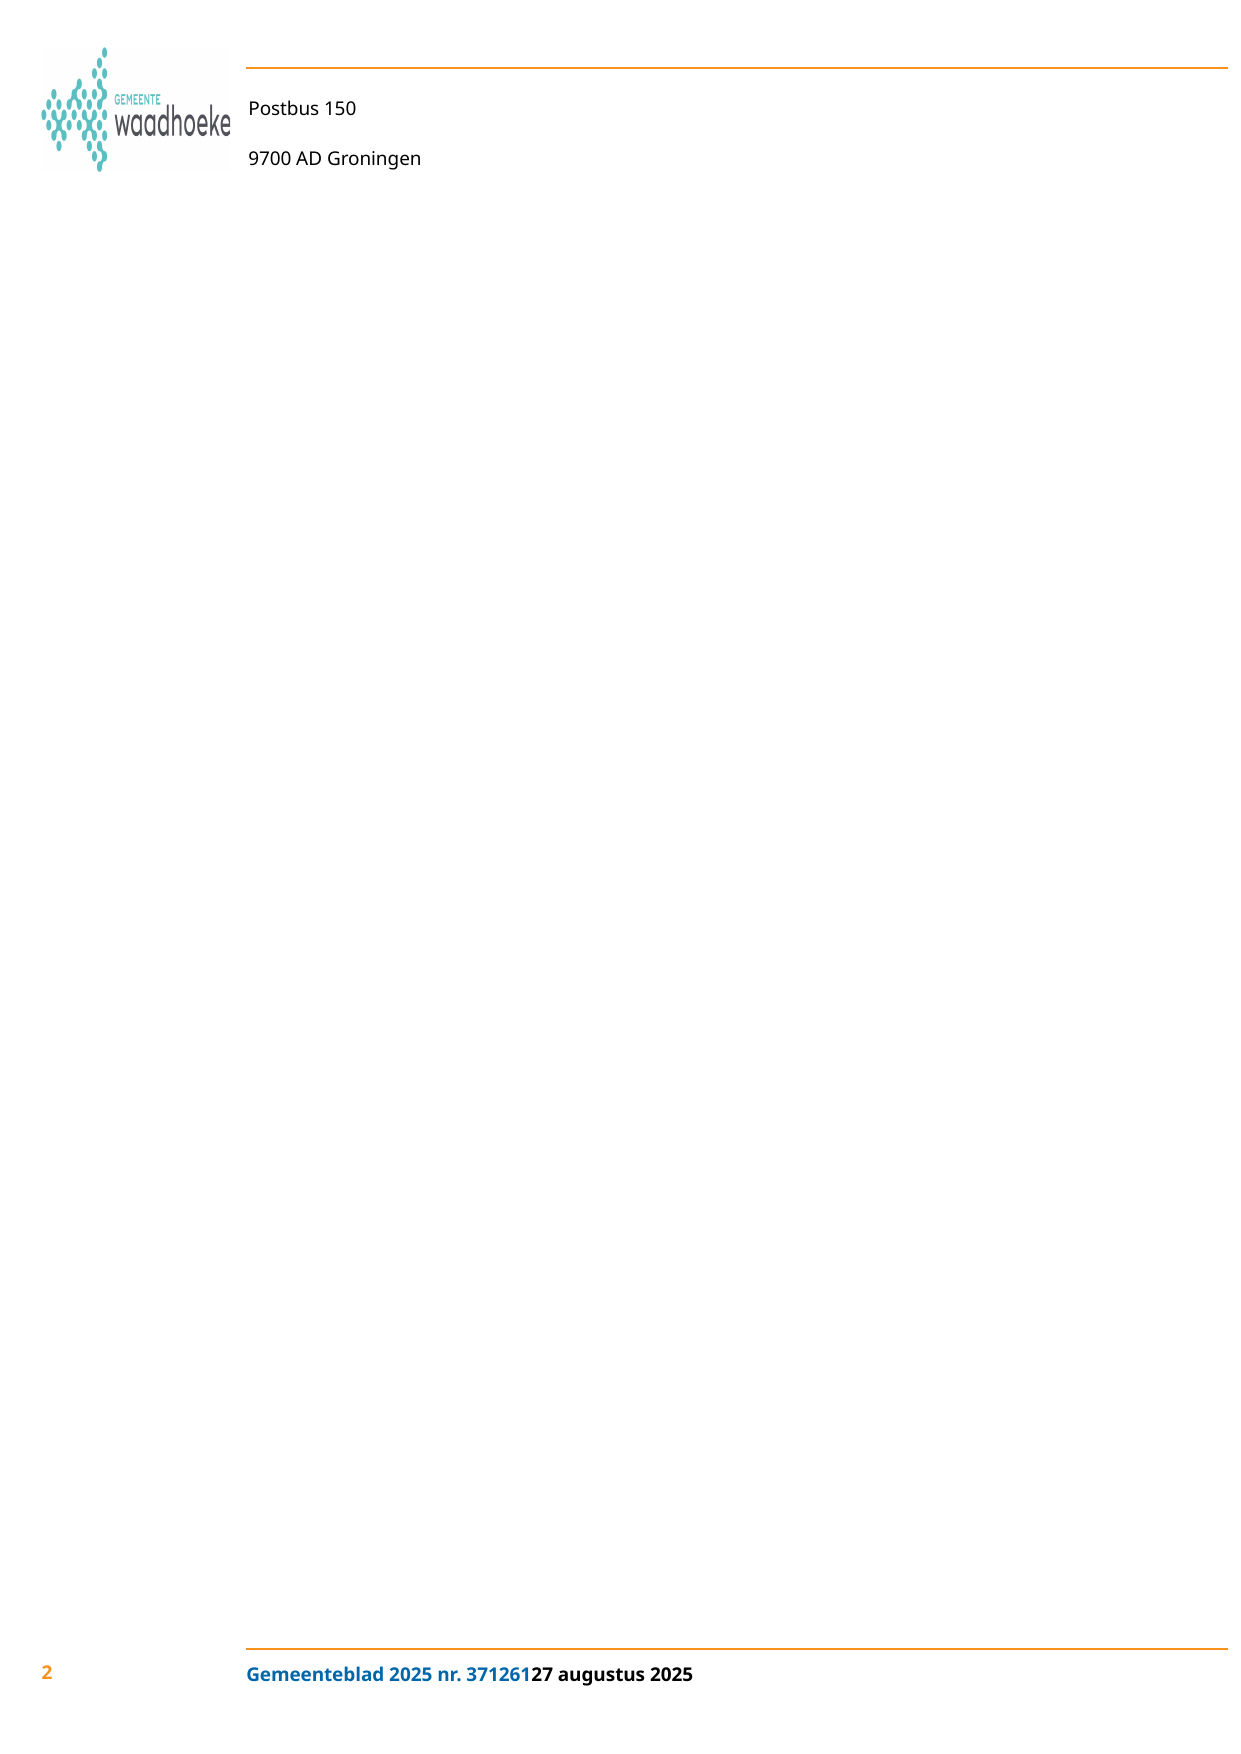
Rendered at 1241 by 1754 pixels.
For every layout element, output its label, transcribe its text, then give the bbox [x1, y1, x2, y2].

picture [41, 47, 231, 172]
text Postbus 150 [248, 95, 1152, 121]
text 9700 AD Groningen [248, 145, 1152, 171]
